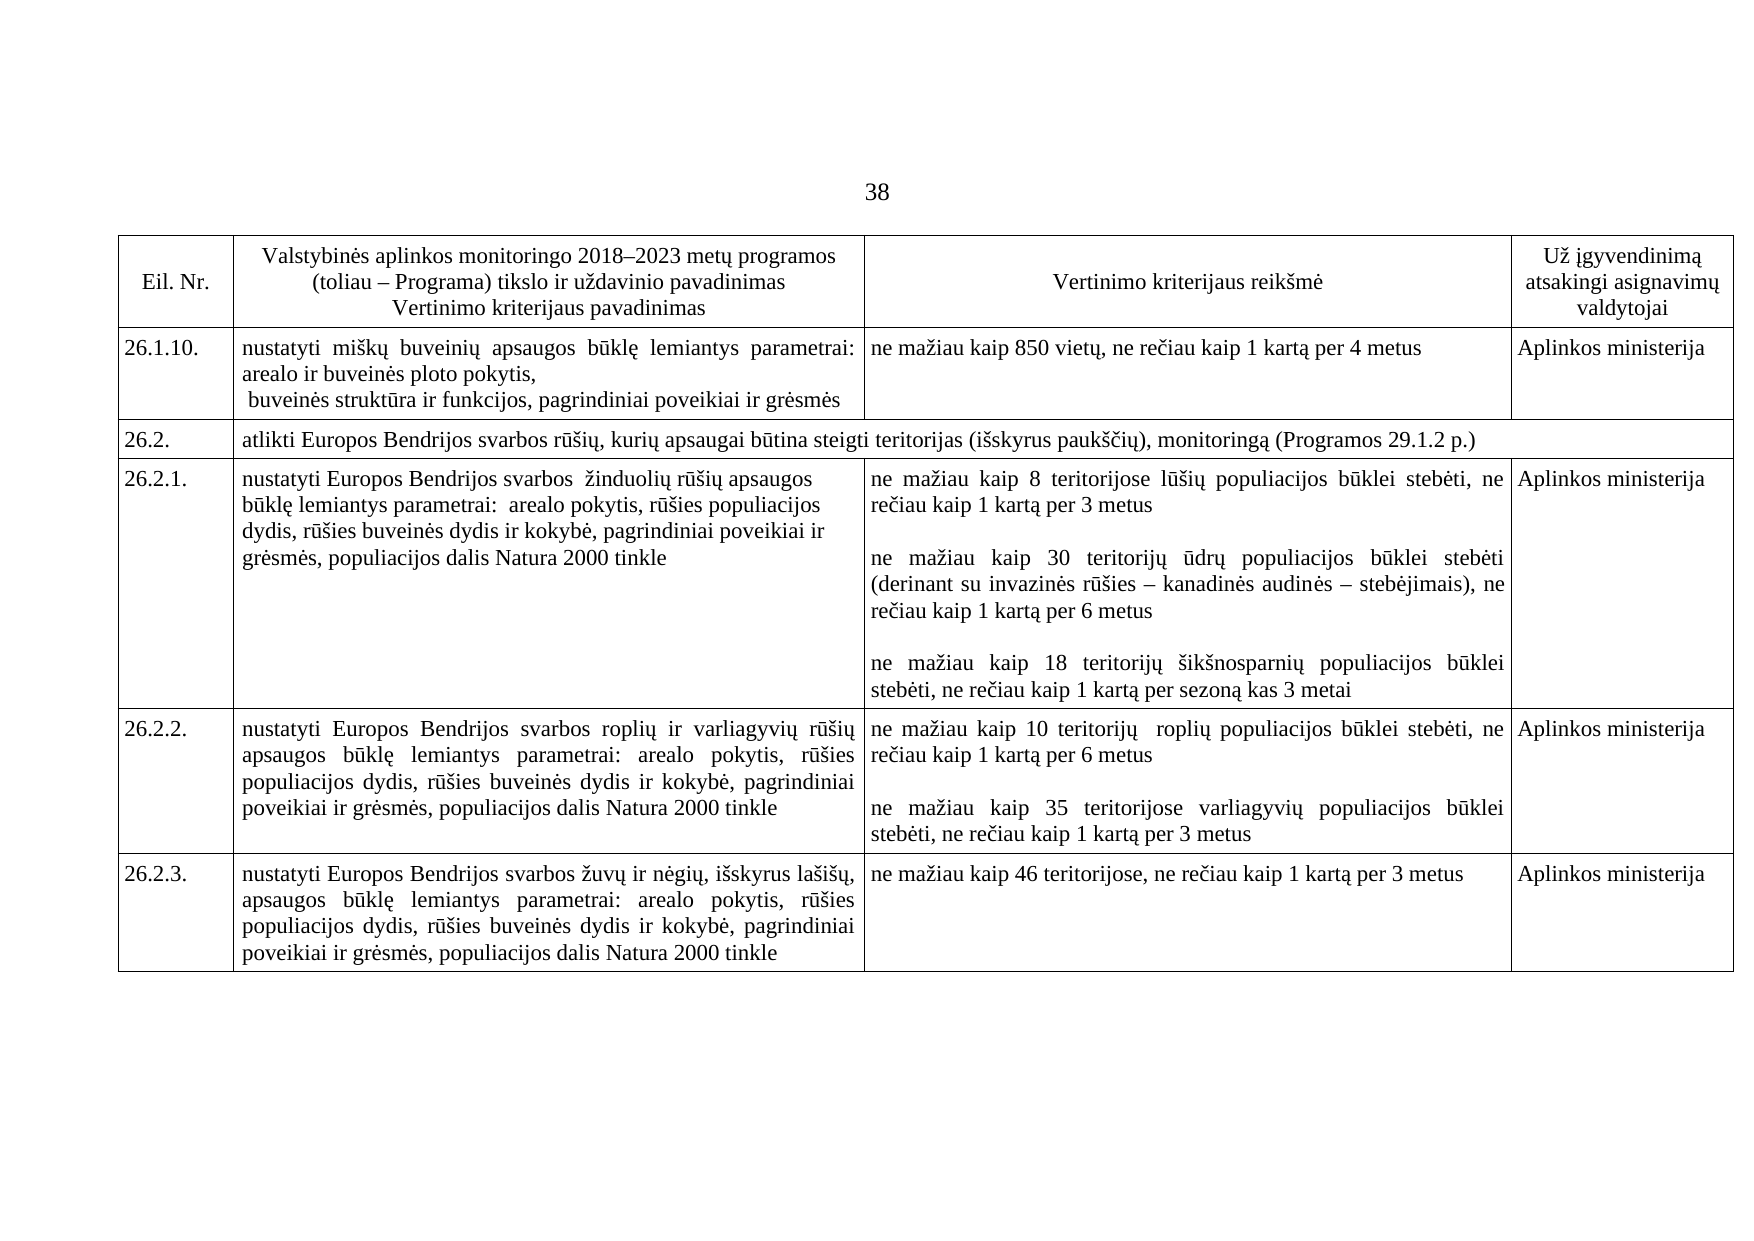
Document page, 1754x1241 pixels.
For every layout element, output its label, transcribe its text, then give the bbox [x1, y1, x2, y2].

table_cell nustatyti Europos Bendrijos svarbos roplių ir varliagyvių rūšių apsaugos būklę lemiantys parametrai: arealo pokytis, rūšies populiacijos dydis, rūšies buveinės dydis ir kokybė, pagrindiniai poveikiai ir grėsmės, populiacijos dalis Natura 2000 tinkle [234, 709, 864, 853]
table_header Eil. Nr. [119, 236, 233, 327]
table_cell ne mažiau kaip 850 vietų, ne rečiau kaip 1 kartą per 4 metus [865, 328, 1511, 419]
table_cell nustatyti Europos Bendrijos svarbos žinduolių rūšių apsaugos būklę lemiantys parametrai: arealo pokytis, rūšies populiacijos dydis, rūšies buveinės dydis ir kokybė, pagrindiniai poveikiai ir grėsmės, populiacijos dalis Natura 2000 tinkle [234, 459, 864, 708]
table_cell Aplinkos ministerija [1512, 854, 1733, 971]
table_cell nustatyti Europos Bendrijos svarbos žuvų ir nėgių, išskyrus lašišų, apsaugos būklę lemiantys parametrai: arealo pokytis, rūšies populiacijos dydis, rūšies buveinės dydis ir kokybė, pagrindiniai poveikiai ir grėsmės, populiacijos dalis Natura 2000 tinkle [234, 854, 864, 971]
table_cell ne mažiau kaip 8 teritorijose lūšių populiacijos būklei stebėti, ne rečiau kaip 1 kartą per 3 metus ne mažiau kaip 30 teritorijų ūdrų populiacijos būklei stebėti (derinant su invazinės rūšies – kanadinės audinės – stebėjimais), ne rečiau kaip 1 kartą per 6 metus ne mažiau kaip 18 teritorijų šikšnosparnių populiacijos būklei stebėti, ne rečiau kaip 1 kartą per sezoną kas 3 metai [865, 459, 1511, 708]
table_cell ne mažiau kaip 46 teritorijose, ne rečiau kaip 1 kartą per 3 metus [865, 854, 1511, 971]
table_cell Aplinkos ministerija [1512, 459, 1733, 708]
table_cell 26.2.1. [119, 459, 233, 708]
table_cell 26.2. [119, 420, 233, 458]
table_cell atlikti Europos Bendrijos svarbos rūšių, kurių apsaugai būtina steigti teritorijas (išskyrus paukščių), monitoringą (Programos 29.1.2 p.) [234, 420, 1733, 458]
table_cell 26.2.3. [119, 854, 233, 971]
table_cell Aplinkos ministerija [1512, 328, 1733, 419]
table_header Vertinimo kriterijaus reikšmė [865, 236, 1511, 327]
table_cell nustatyti miškų buveinių apsaugos būklę lemiantys parametrai: arealo ir buveinės ploto pokytis, buveinės struktūra ir funkcijos, pagrindiniai poveikiai ir grėsmės [234, 328, 864, 419]
table_cell ne mažiau kaip 10 teritorijų roplių populiacijos būklei stebėti, ne rečiau kaip 1 kartą per 6 metus ne mažiau kaip 35 teritorijose varliagyvių populiacijos būklei stebėti, ne rečiau kaip 1 kartą per 3 metus [865, 709, 1511, 853]
table_header Valstybinės aplinkos monitoringo 2018–2023 metų programos (toliau – programa) tikslo ir uždavinio pavadinimas Vertinimo kriterijaus pavadinimas [234, 236, 864, 327]
table_header Už įgyvendinimą atsakingi asignavimų valdytojai [1512, 236, 1733, 327]
table_cell 26.1.10. [119, 328, 233, 419]
table_cell Aplinkos ministerija [1512, 709, 1733, 853]
table_cell 26.2.2. [119, 709, 233, 853]
